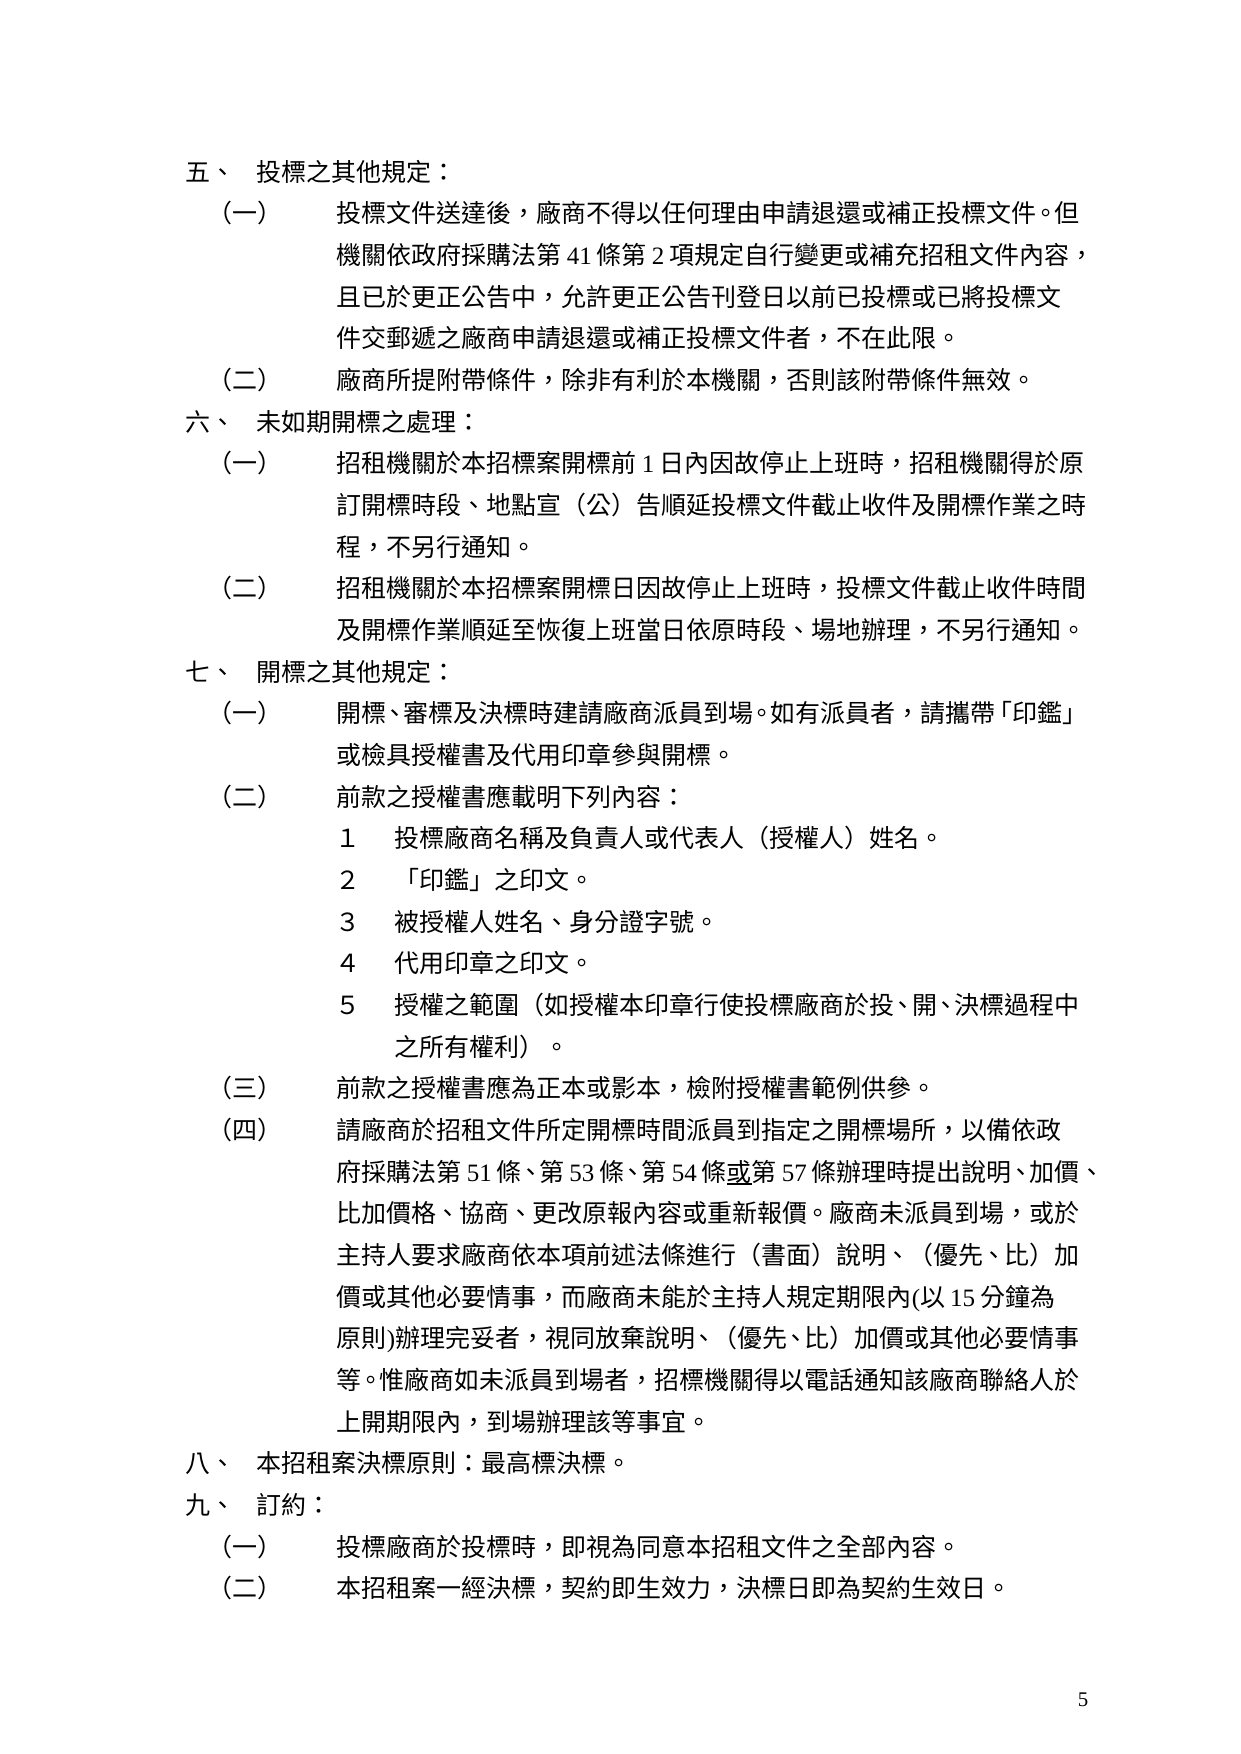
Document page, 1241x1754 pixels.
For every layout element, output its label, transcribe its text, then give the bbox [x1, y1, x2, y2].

subtitle 投標廠商名稱及負責人或代表人（授權人）姓名。 [335, 814, 1079, 856]
subtitle 前款之授權書應載明下列內容： [207, 773, 1079, 814]
subtitle 本招租案一經決標，契約即生效力，決標日即為契約生效日。 [207, 1564, 1092, 1606]
subtitle 訂約： [185, 1481, 1079, 1523]
subtitle 投標之其他規定： [185, 148, 1079, 189]
subtitle 授權之範圍（如授權本印章行使投標廠商於投、開、決標過程中之所有權利）。 [335, 981, 1079, 1064]
subtitle 招租機關於本招標案開標日因故停止上班時，投標文件截止收件時間及開標作業順延至恢復上班當日依原時段、場地辦理，不另行通知。 [207, 564, 1092, 648]
subtitle 投標廠商於投標時，即視為同意本招租文件之全部內容。 [207, 1523, 1079, 1564]
subtitle 招租機關於本招標案開標前1日內因故停止上班時，招租機關得於原訂開標時段、地點宣（公）告順延投標文件截止收件及開標作業之時程，不另行通知。 [207, 439, 1092, 564]
subtitle 開標之其他規定： [185, 648, 1079, 689]
subtitle 被授權人姓名、身分證字號。 [335, 898, 1079, 939]
subtitle 代用印章之印文。 [335, 939, 1079, 981]
subtitle 投標文件送達後，廠商不得以任何理由申請退還或補正投標文件。但機關依政府採購法第41條第2項規定自行變更或補充招租文件內容，且已於更正公告中，允許更正公告刊登日以前已投標或已將投標文件交郵遞之廠商申請退還或補正投標文件者，不在此限。 [207, 189, 1079, 356]
subtitle 「印鑑」之印文。 [335, 856, 1079, 898]
subtitle 未如期開標之處理： [185, 398, 1092, 439]
subtitle 請廠商於招租文件所定開標時間派員到指定之開標場所，以備依政府採購法第51條、第53條、第54條或第57條辦理時提出說明、加價、比加價格、協商、更改原報內容或重新報價。廠商未派員到場，或於主持人要求廠商依本項前述法條進行（書面）說明、（優先、比）加價或其他必要情事，而廠商未能於主持人規定期限內(以15分鐘為原則)辦理完妥者，視同放棄說明、（優先、比）加價或其他必要情事等。惟廠商如未派員到場者，招標機關得以電話通知該廠商聯絡人於上開期限內，到場辦理該等事宜。 [207, 1106, 1079, 1439]
subtitle 本招租案決標原則：最高標決標。 [185, 1439, 1092, 1481]
subtitle 前款之授權書應為正本或影本，檢附授權書範例供參。 [207, 1064, 1079, 1106]
subtitle 廠商所提附帶條件，除非有利於本機關，否則該附帶條件無效。 [207, 356, 1079, 398]
subtitle 開標、審標及決標時建請廠商派員到場。如有派員者，請攜帶「印鑑」或檢具授權書及代用印章參與開標。 [207, 689, 1079, 773]
